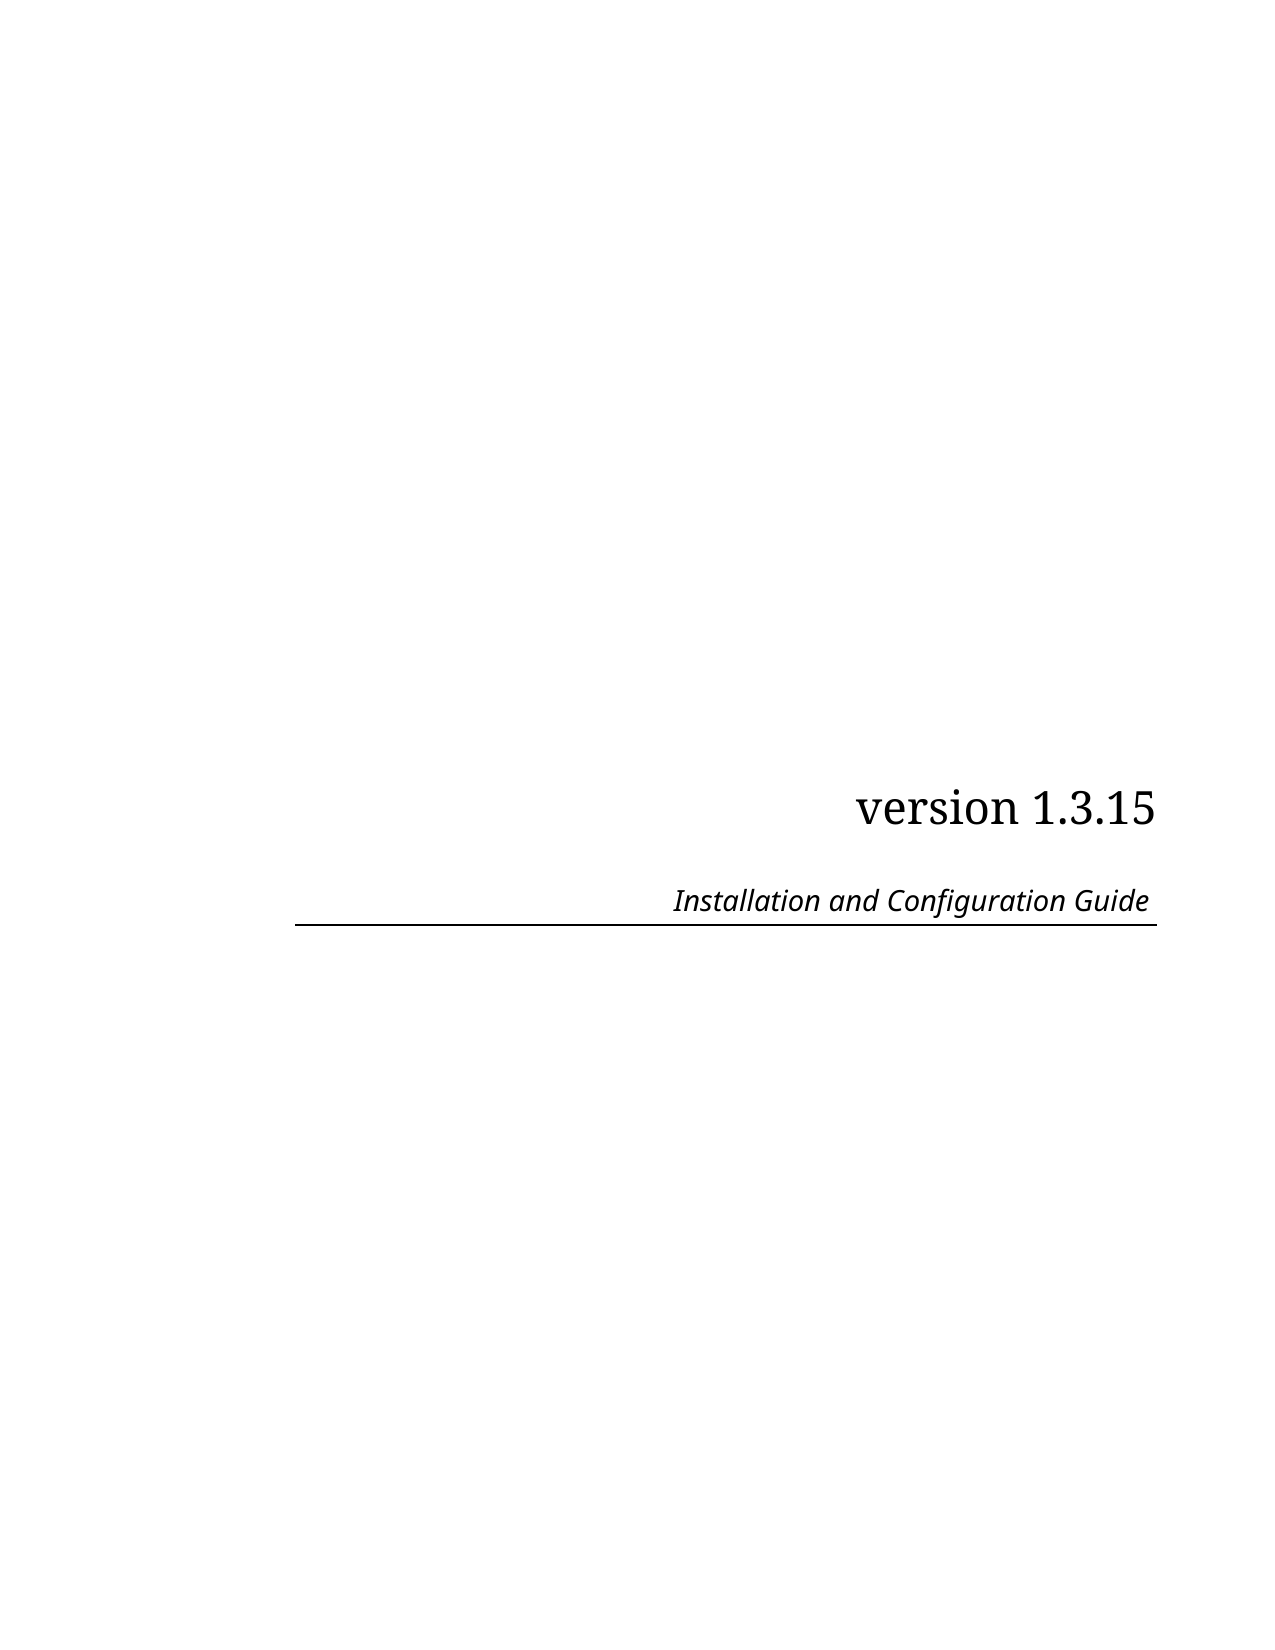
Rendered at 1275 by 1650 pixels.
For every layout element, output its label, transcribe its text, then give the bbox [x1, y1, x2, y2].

subtitle Installation and Configuration Guide [295, 876, 1157, 924]
title version 1.3.15 [295, 776, 1157, 838]
